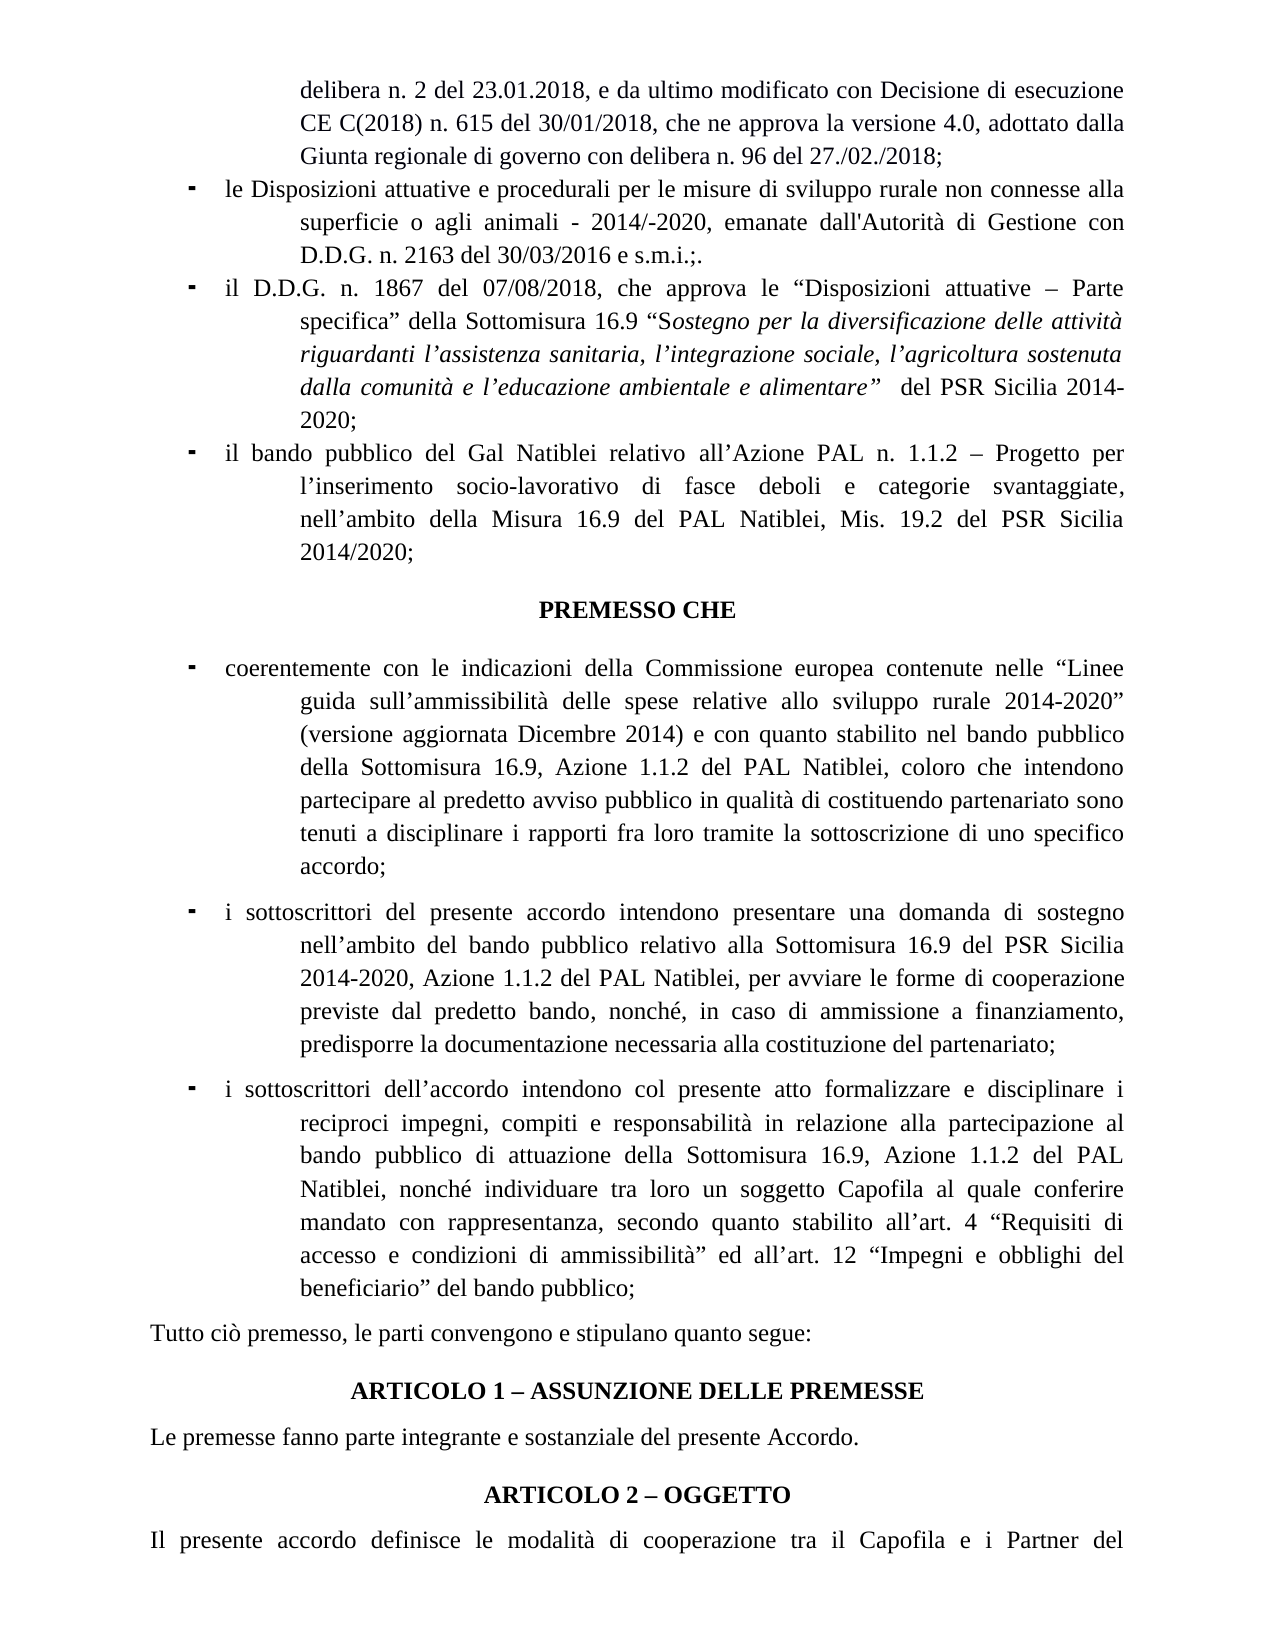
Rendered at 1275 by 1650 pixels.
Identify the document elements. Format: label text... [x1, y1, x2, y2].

list coerentemente con le indicazioni della Commissione europea contenute nelle “Linee guida sull’ammissibilità delle spese relative allo sviluppo rurale 2014-2020” (versione aggiornata Dicembre 2014) e con quanto stabilito nel bando pubblico della Sottomisura 16.9, Azione 1.1.2 del PAL Natiblei, coloro che intendono partecipare al predetto avviso pubblico in qualità di costituendo partenariato sono tenuti a disciplinare i rapporti fra loro tramite la sottoscrizione di uno specifico accordo; [187, 653, 1125, 880]
text Il presente accordo definisce le modalità di cooperazione tra il Capofila e i Partner del [150, 1525, 1125, 1554]
list delibera n. 2 del 23.01.2018, e da ultimo modificato con Decisione di esecuzione CE C(2018) n. 615 del 30/01/2018, che ne approva la versione 4.0, adottato dalla Giunta regionale di governo con delibera n. 96 del 27./02./2018; [187, 75, 1125, 170]
list il D.D.G. n. 1867 del 07/08/2018, che approva le “Disposizioni attuative – Parte specifica” della Sottomisura 16.9 “Sostegno per la diversificazione delle attività riguardanti l’assistenza sanitaria, l’integrazione sociale, l’agricoltura sostenuta dalla comunità e l’educazione ambientale e alimentare” del PSR Sicilia 2014-2020; [187, 273, 1125, 434]
list i sottoscrittori del presente accordo intendono presentare una domanda di sostegno nell’ambito del bando pubblico relativo alla Sottomisura 16.9 del PSR Sicilia 2014-2020, Azione 1.1.2 del PAL Natiblei, per avviare le forme di cooperazione previste dal predetto bando, nonché, in caso di ammissione a finanziamento, predisporre la documentazione necessaria alla costituzione del partenariato; [187, 897, 1125, 1058]
list i sottoscrittori dell’accordo intendono col presente atto formalizzare e disciplinare i reciproci impegni, compiti e responsabilità in relazione alla partecipazione al bando pubblico di attuazione della Sottomisura 16.9, Azione 1.1.2 del PAL Natiblei, nonché individuare tra loro un soggetto Capofila al quale conferire mandato con rappresentanza, secondo quanto stabilito all’art. 4 “Requisiti di accesso e condizioni di ammissibilità” ed all’art. 12 “Impegni e obblighi del beneficiario” del bando pubblico; [187, 1074, 1125, 1301]
text PREMESSO CHE [150, 595, 1125, 624]
text ARTICOLO 1 – ASSUNZIONE DELLE PREMESSE [150, 1376, 1125, 1405]
text Tutto ciò premesso, le parti convengono e stipulano quanto segue: [150, 1318, 1125, 1347]
list il bando pubblico del Gal Natiblei relativo all’Azione PAL n. 1.1.2 – Progetto per l’inserimento socio-lavorativo di fasce deboli e categorie svantaggiate, nell’ambito della Misura 16.9 del PAL Natiblei, Mis. 19.2 del PSR Sicilia 2014/2020; [187, 438, 1125, 566]
text Le premesse fanno parte integrante e sostanziale del presente Accordo. [150, 1422, 1125, 1451]
text ARTICOLO 2 – OGGETTO [150, 1480, 1125, 1508]
list le Disposizioni attuative e procedurali per le misure di sviluppo rurale non connesse alla superficie o agli animali - 2014/-2020, emanate dall'Autorità di Gestione con D.D.G. n. 2163 del 30/03/2016 e s.m.i.;. [187, 174, 1125, 269]
